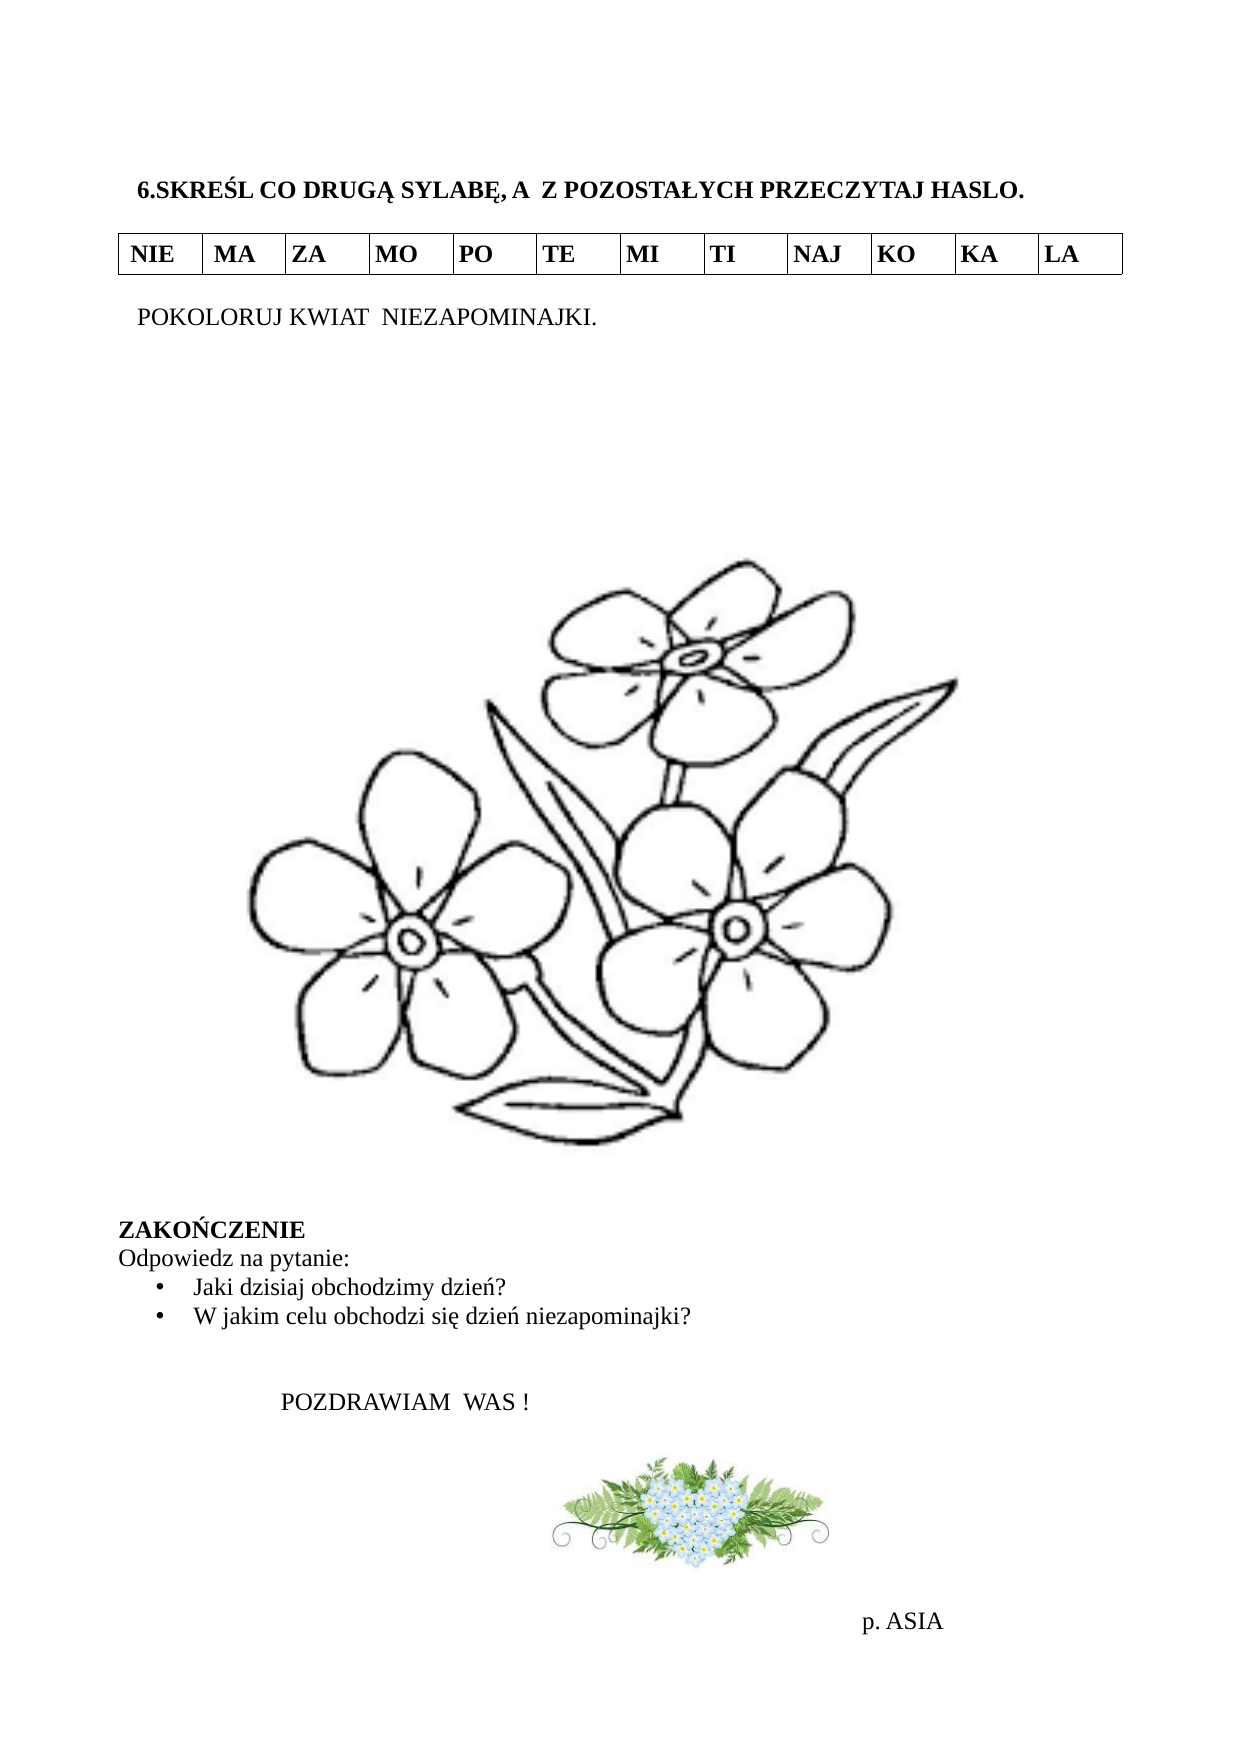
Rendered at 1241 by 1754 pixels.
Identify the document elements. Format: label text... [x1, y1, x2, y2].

text POZDRAWIAM WAS ! [118, 1387, 1122, 1416]
table_header PO [454, 234, 536, 273]
table_header KA [956, 234, 1038, 273]
text p. ASIA [118, 1416, 1122, 1635]
table_header ZA [286, 234, 369, 273]
table_header NIE [119, 234, 202, 273]
table_header TE [537, 234, 620, 273]
picture [550, 1422, 830, 1607]
list Jaki dzisiaj obchodzimy dzień? [156, 1272, 1122, 1301]
table_header MA [203, 234, 285, 273]
table_header MO [370, 234, 453, 273]
text POKOLORUJ KWIAT NIEZAPOMINAJKI. [118, 302, 1122, 331]
text Odpowiedz na pytanie: [118, 1243, 1122, 1272]
picture [246, 451, 962, 1186]
table_header LA [1039, 234, 1122, 273]
text ZAKOŃCZENIE [118, 1215, 1122, 1243]
table_header MI [621, 234, 704, 273]
list W jakim celu obchodzi się dzień niezapominajki? [156, 1301, 1122, 1330]
text 6.SKREŚL CO DRUGĄ SYLABĘ, A Z POZOSTAŁYCH PRZECZYTAJ HASLO. [118, 176, 1122, 204]
table_header KO [872, 234, 955, 273]
table_header TI [705, 234, 787, 273]
table_header NAJ [788, 234, 871, 273]
